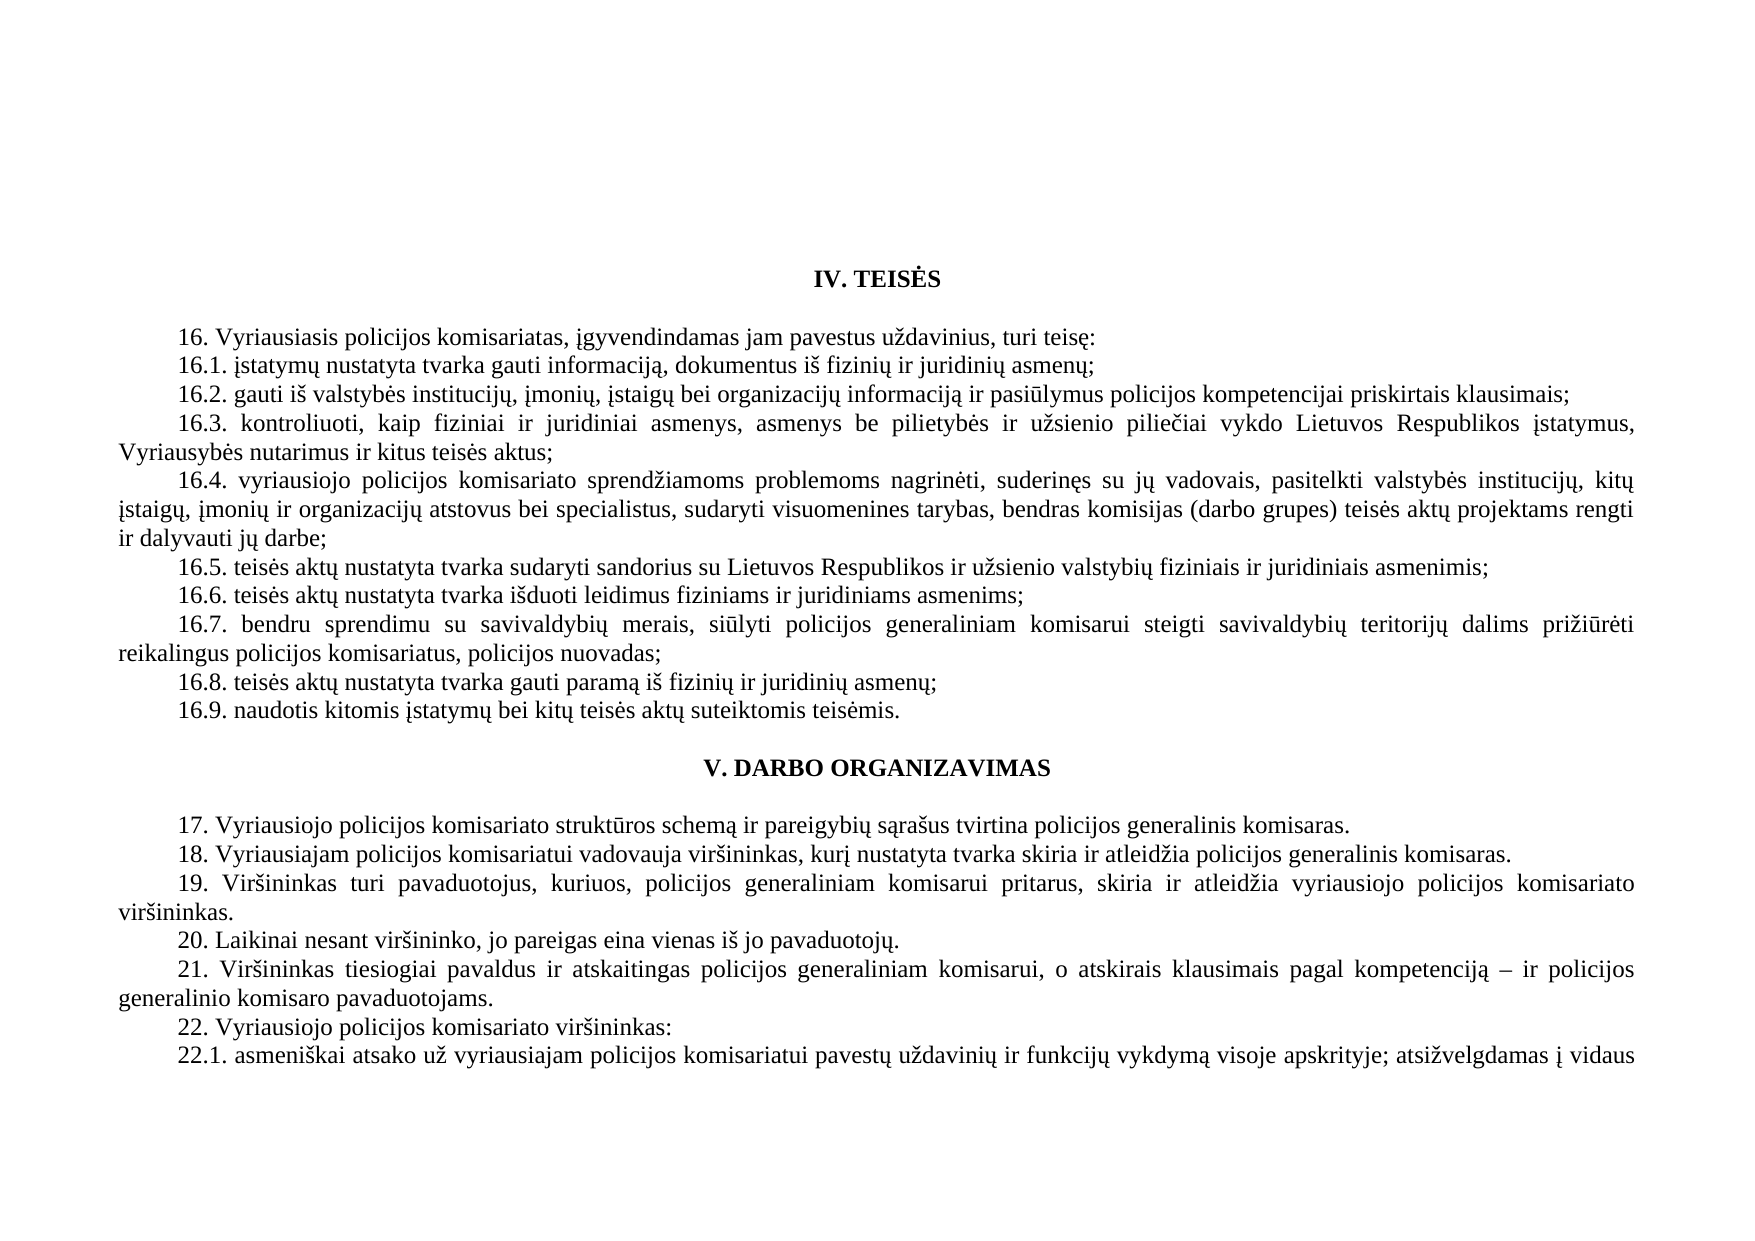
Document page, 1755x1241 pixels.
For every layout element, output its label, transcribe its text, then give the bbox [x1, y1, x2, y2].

text 17. Vyriausiojo policijos komisariato struktūros schemą ir pareigybių sąrašus tvirtina policijos generalinis komisaras. [118, 810, 1636, 839]
text 22.1. asmeniškai atsako už vyriausiajam policijos komisariatui pavestų uždavinių ir funkcijų vykdymą visoje apskrityje; atsižvelgdamas į vidaus [118, 1040, 1636, 1069]
text 16.5. teisės aktų nustatyta tvarka sudaryti sandorius su Lietuvos Respublikos ir užsienio valstybių fiziniais ir juridiniais asmenimis; [118, 552, 1636, 580]
text 22. Vyriausiojo policijos komisariato viršininkas: [118, 1012, 1636, 1040]
text 16.3. kontroliuoti, kaip fiziniai ir juridiniai asmenys, asmenys be pilietybės ir užsienio piliečiai vykdo Lietuvos Respublikos įstatymus, Vyriausybės nutarimus ir kitus teisės aktus; [118, 408, 1636, 465]
text 19. Viršininkas turi pavaduotojus, kuriuos, policijos generaliniam komisarui pritarus, skiria ir atleidžia vyriausiojo policijos komisariato viršininkas. [118, 868, 1636, 925]
text 16.9. naudotis kitomis įstatymų bei kitų teisės aktų suteiktomis teisėmis. [118, 695, 1636, 724]
text 16.6. teisės aktų nustatyta tvarka išduoti leidimus fiziniams ir juridiniams asmenims; [118, 580, 1636, 609]
text 16.8. teisės aktų nustatyta tvarka gauti paramą iš fizinių ir juridinių asmenų; [118, 667, 1636, 695]
text IV. TEISĖS [118, 264, 1636, 293]
text 16.4. vyriausiojo policijos komisariato sprendžiamoms problemoms nagrinėti, suderinęs su jų vadovais, pasitelkti valstybės institucijų, kitų įstaigų, įmonių ir organizacijų atstovus bei specialistus, sudaryti visuomenines tarybas, bendras komisijas (darbo grupes) teisės aktų projektams rengti ir dalyvauti jų darbe; [118, 465, 1636, 552]
text 16.7. bendru sprendimu su savivaldybių merais, siūlyti policijos generaliniam komisarui steigti savivaldybių teritorijų dalims prižiūrėti reikalingus policijos komisariatus, policijos nuovadas; [118, 609, 1636, 667]
text 18. Vyriausiajam policijos komisariatui vadovauja viršininkas, kurį nustatyta tvarka skiria ir atleidžia policijos generalinis komisaras. [118, 839, 1636, 868]
text 16. Vyriausiasis policijos komisariatas, įgyvendindamas jam pavestus uždavinius, turi teisę: [118, 322, 1636, 350]
text 21. Viršininkas tiesiogiai pavaldus ir atskaitingas policijos generaliniam komisarui, o atskirais klausimais pagal kompetenciją – ir policijos generalinio komisaro pavaduotojams. [118, 954, 1636, 1012]
text 16.2. gauti iš valstybės institucijų, įmonių, įstaigų bei organizacijų informaciją ir pasiūlymus policijos kompetencijai priskirtais klausimais; [118, 379, 1636, 408]
text V. DARBO ORGANIZAVIMAS [118, 753, 1636, 782]
text 16.1. įstatymų nustatyta tvarka gauti informaciją, dokumentus iš fizinių ir juridinių asmenų; [118, 350, 1636, 379]
text 20. Laikinai nesant viršininko, jo pareigas eina vienas iš jo pavaduotojų. [118, 925, 1636, 954]
